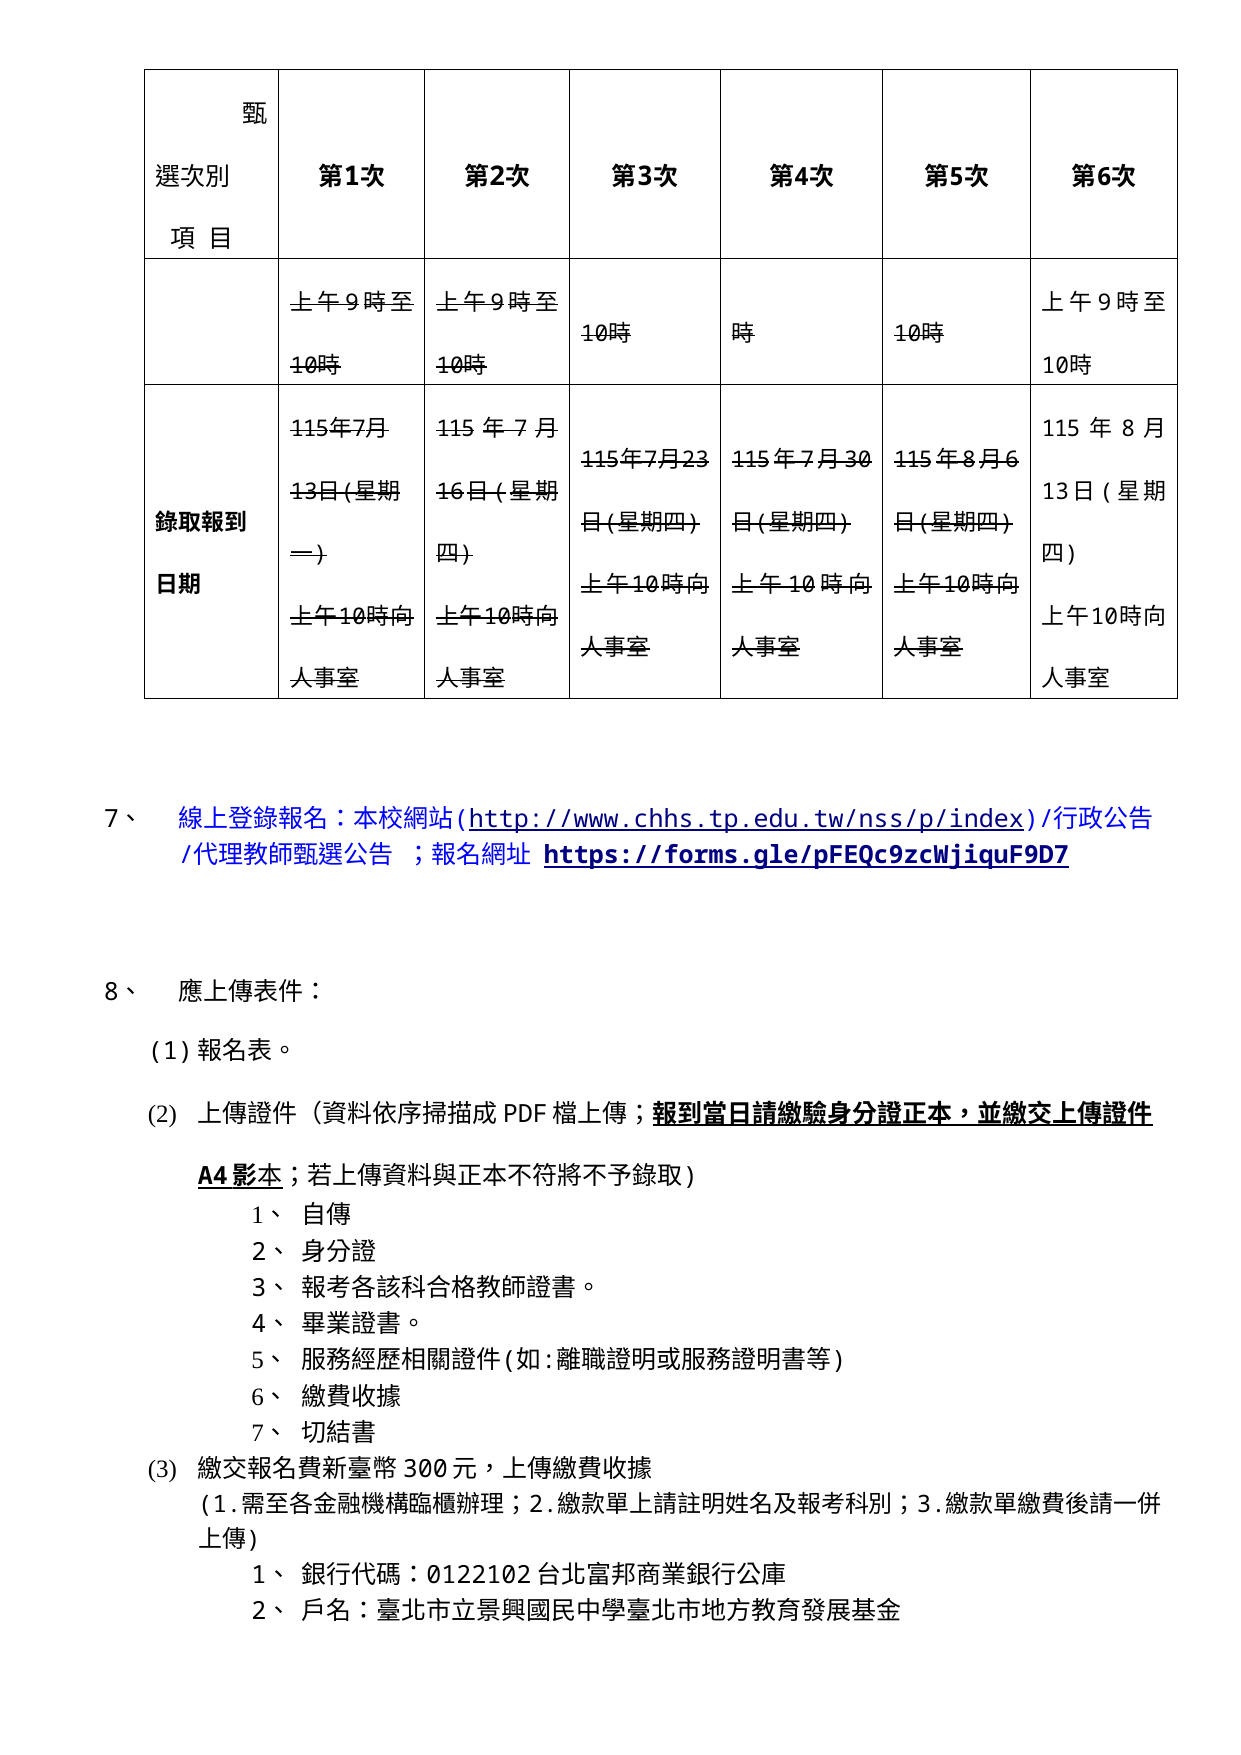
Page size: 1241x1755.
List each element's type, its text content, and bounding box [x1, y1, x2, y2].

table_cell 時 [721, 259, 882, 384]
list 畢業證書。 [251, 1303, 1165, 1340]
list 應上傳表件： [103, 971, 1165, 1007]
table_header 第4次 [721, 70, 882, 258]
list 報考各該科合格教師證書。 [251, 1267, 1165, 1303]
table_cell 115年7月13日(星期一) 上午10時向人事室 [279, 385, 424, 697]
table_cell 115年7月16日(星期四) 上午10時向人事室 [425, 385, 569, 697]
list 銀行代碼：0122102台北富邦商業銀行公庫 [251, 1554, 1165, 1591]
list 上傳證件（資料依序掃描成PDF檔上傳；報到當日請繳驗身分證正本，並繳交上傳證件A4影本；若上傳資料與正本不符將不予錄取) [148, 1070, 1165, 1195]
text (1.需至各金融機構臨櫃辦理；2.繳款單上請註明姓名及報考科別；3.繳款單繳費後請一併上傳) [198, 1485, 1165, 1554]
list 繳費收據 [251, 1376, 1165, 1412]
table_header 第1次 [279, 70, 424, 258]
table_header 第6次 [1031, 70, 1177, 258]
table_cell 115年7月30日(星期四) 上午10時向人事室 [721, 385, 882, 697]
table_cell 上午9時至10時 [279, 259, 424, 384]
list 切結書 [251, 1412, 1165, 1448]
list 報名表。 [148, 1007, 1165, 1070]
list 自傳 [251, 1195, 1165, 1231]
table_header 第2次 [425, 70, 569, 258]
table_header 第5次 [883, 70, 1030, 258]
table_cell 115年7月23日(星期四) 上午10時向人事室 [570, 385, 720, 697]
table_cell 10時 [883, 259, 1030, 384]
table_header 甄選次別 項 目 [145, 70, 278, 258]
list 身分證 [251, 1231, 1165, 1267]
table_cell 上午9時至10時 [1031, 259, 1177, 384]
table_cell 10時 [570, 259, 720, 384]
table_cell 115年8月6日(星期四) 上午10時向人事室 [883, 385, 1030, 697]
list 繳交報名費新臺幣300元，上傳繳費收據 [148, 1448, 1165, 1485]
table_cell 115年8月13日(星期四) 上午10時向人事室 [1031, 385, 1177, 697]
table_cell 上午9時至10時 [425, 259, 569, 384]
table_cell [145, 259, 278, 384]
list 服務經歷相關證件(如:離職證明或服務證明書等) [251, 1340, 1165, 1376]
list 戶名：臺北市立景興國民中學臺北市地方教育發展基金 [251, 1591, 1165, 1627]
table_cell 錄取報到日期 [145, 385, 278, 697]
list 線上登錄報名：本校網站(http://www.chhs.tp.edu.tw/nss/p/index)/行政公告/代理教師甄選公告 ；報名網址 https://forms.gle/pFEQc9zcWjiquF9D7 [103, 798, 1165, 871]
table_header 第3次 [570, 70, 720, 258]
